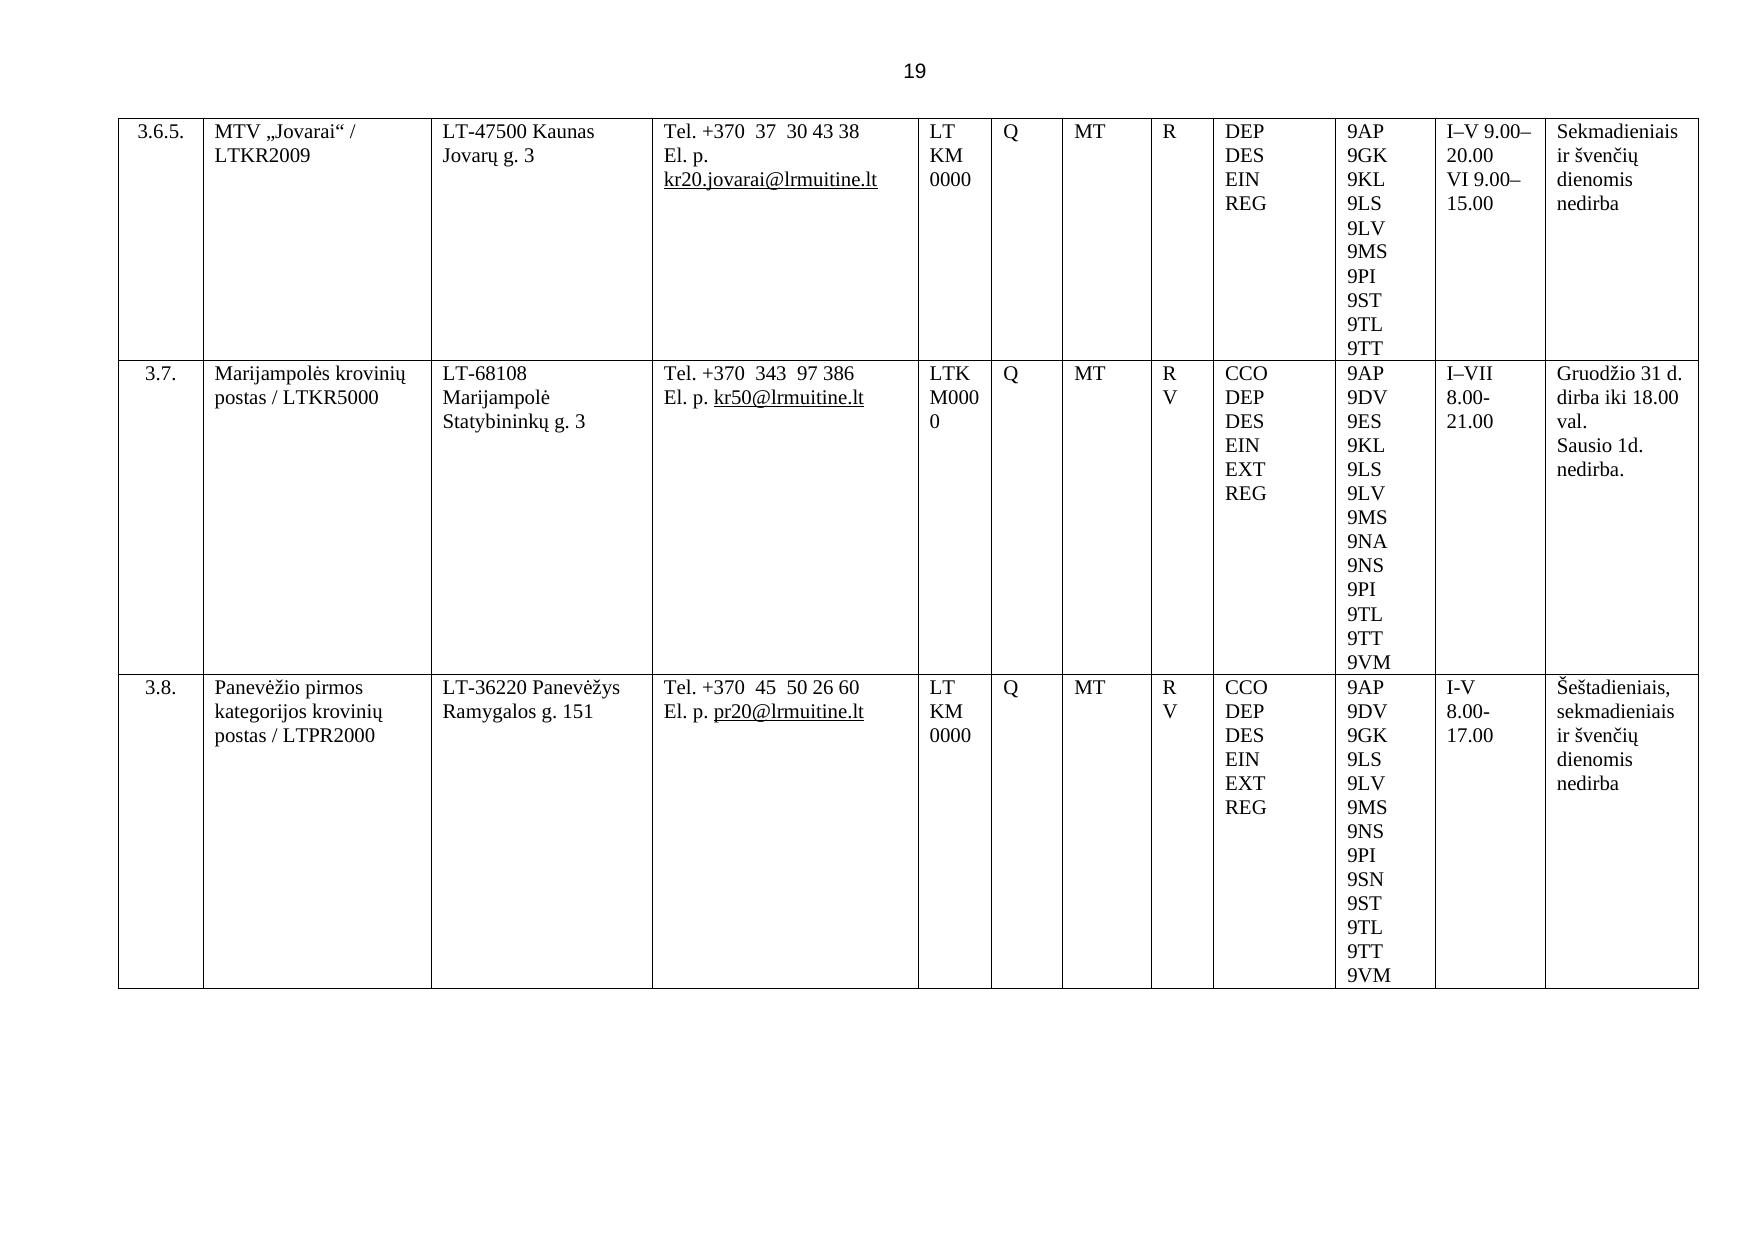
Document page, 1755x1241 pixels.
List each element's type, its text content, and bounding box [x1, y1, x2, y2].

table_cell Panevėžio pirmos kategorijos krovinių postas / LTPR2000 [204, 675, 431, 987]
table_cell CCO DEP DES EIN EXT REG [1214, 675, 1335, 987]
table_cell 9AP 9GK 9KL 9LS 9LV 9MS 9PI 9ST 9TL 9TT [1336, 119, 1435, 360]
table_cell MT [1063, 361, 1151, 674]
table_cell Q [992, 119, 1062, 360]
table_cell I–VII 8.00-21.00 [1436, 361, 1545, 674]
table_cell R V [1152, 361, 1213, 674]
table_cell Gruodžio 31 d. dirba iki 18.00 val. Sausio 1d. nedirba. [1546, 361, 1698, 674]
table_cell Marijampolės krovinių postas / LTKR5000 [204, 361, 431, 674]
table_cell Q [992, 675, 1062, 987]
table_cell LT-68108 Marijampolė Statybininkų g. 3 [432, 361, 652, 674]
table_cell Šeštadieniais, sekmadieniais ir švenčių dienomis nedirba [1546, 675, 1698, 987]
table_cell I–V 9.00–20.00 VI 9.00–15.00 [1436, 119, 1545, 360]
table_cell Tel. +370 343 97 386 El. p. kr50@lrmuitine.lt [653, 361, 918, 674]
table_cell 3.7. [119, 361, 203, 674]
table_cell LT-47500 Kaunas Jovarų g. 3 [432, 119, 652, 360]
table_cell CCO DEP DES EIN EXT REG [1214, 361, 1335, 674]
table_cell MT [1063, 675, 1151, 987]
table_cell R [1152, 119, 1213, 360]
table_cell I-V 8.00-17.00 [1436, 675, 1545, 987]
table_cell LT KM 0000 [919, 675, 991, 987]
table_cell MT [1063, 119, 1151, 360]
table_cell Sekmadieniais ir švenčių dienomis nedirba [1546, 119, 1698, 360]
table_cell 3.6.5. [119, 119, 203, 360]
table_cell 3.8. [119, 675, 203, 987]
table_cell Q [992, 361, 1062, 674]
table_cell 9AP 9DV 9ES 9KL 9LS 9LV 9MS 9NA 9NS 9PI 9TL 9TT 9VM [1336, 361, 1435, 674]
table_cell 9AP 9DV 9GK 9LS 9LV 9MS 9NS 9PI 9SN 9ST 9TL 9TT 9VM [1336, 675, 1435, 987]
table_cell R V [1152, 675, 1213, 987]
table_cell LTKM0000 [919, 361, 991, 674]
table_cell LT KM 0000 [919, 119, 991, 360]
table_cell MTV „Jovarai“ / LTKR2009 [204, 119, 431, 360]
table_cell Tel. +370 37 30 43 38 El. p. kr20.jovarai@lrmuitine.lt [653, 119, 918, 360]
table_cell LT-36220 Panevėžys Ramygalos g. 151 [432, 675, 652, 987]
table_cell Tel. +370 45 50 26 60 El. p. pr20@lrmuitine.lt [653, 675, 918, 987]
table_cell DEP DES EIN REG [1214, 119, 1335, 360]
